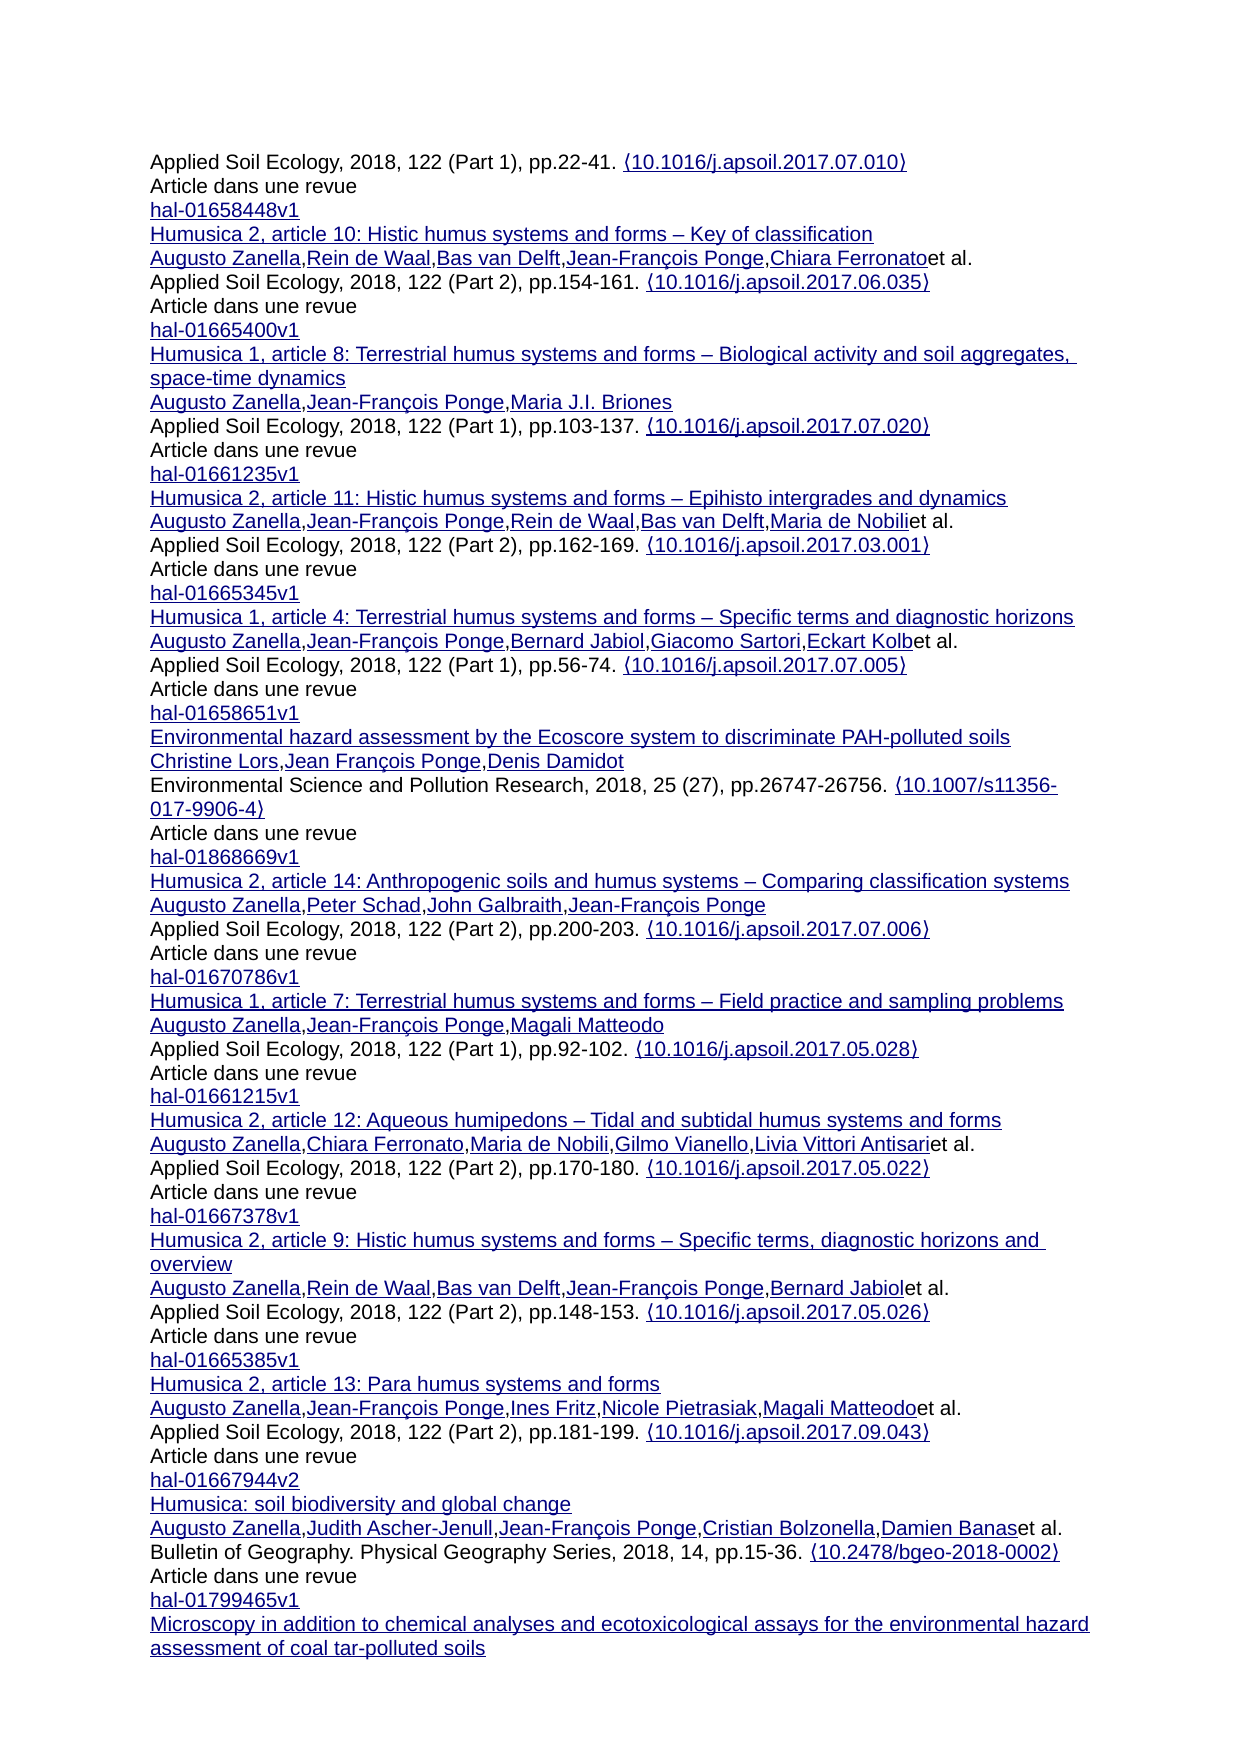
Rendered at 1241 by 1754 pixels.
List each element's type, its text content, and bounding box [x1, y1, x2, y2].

table_cell Humusica 2, article 12: Aqueous humipedons – Tidal and subtidal humus systems and forms Augusto Zanella,Chiara Ferronato,Maria de Nobili,Gilmo Vianello,Livia Vittori Antisariet al. Applied Soil Ecology, 2018, 122 (Part 2), pp.170-180. ⟨10.1016/j.apsoil.2017.05.022⟩ Article dans une revue hal-01667378v1 [150, 1108, 1090, 1228]
table_cell Microscopy in addition to chemical analyses and ecotoxicological assays for the environmental hazard [150, 1611, 1090, 1632]
table_cell Humusica 2, article 11: Histic humus systems and forms – Epihisto intergrades and dynamics Augusto Zanella,Jean-François Ponge,Rein de Waal,Bas van Delft,Maria de Nobiliet al. Applied Soil Ecology, 2018, 122 (Part 2), pp.162-169. ⟨10.1016/j.apsoil.2017.03.001⟩ Article dans une revue hal-01665345v1 [150, 485, 1090, 605]
table_cell Humusica 2, article 13: Para humus systems and forms Augusto Zanella,Jean-François Ponge,Ines Fritz,Nicole Pietrasiak,Magali Matteodoet al. Applied Soil Ecology, 2018, 122 (Part 2), pp.181-199. ⟨10.1016/j.apsoil.2017.09.043⟩ Article dans une revue hal-01667944v2 [150, 1372, 1090, 1492]
table_cell Environmental hazard assessment by the Ecoscore system to discriminate PAH-polluted soils Christine Lors,Jean François Ponge,Denis Damidot Environmental Science and Pollution Research, 2018, 25 (27), pp.26747-26756. ⟨10.1007/s11356-017-9906-4⟩ Article dans une revue hal-01868669v1 [150, 725, 1090, 869]
table_cell Humusica 2, article 14: Anthropogenic soils and humus systems ‒ Comparing classification systems Augusto Zanella,Peter Schad,John Galbraith,Jean-François Ponge Applied Soil Ecology, 2018, 122 (Part 2), pp.200-203. ⟨10.1016/j.apsoil.2017.07.006⟩ Article dans une revue hal-01670786v1 [150, 869, 1090, 988]
table_cell Humusica 2, article 9: Histic humus systems and forms ‒ Specific terms, diagnostic horizons and overview Augusto Zanella,Rein de Waal,Bas van Delft,Jean-François Ponge,Bernard Jabiolet al. Applied Soil Ecology, 2018, 122 (Part 2), pp.148-153. ⟨10.1016/j.apsoil.2017.05.026⟩ Article dans une revue hal-01665385v1 [150, 1228, 1090, 1372]
table_cell assessment of coal tar-polluted soils [150, 1633, 1090, 1659]
table_cell Humusica 1, article 4: Terrestrial humus systems and forms ‒ Specific terms and diagnostic horizons Augusto Zanella,Jean-François Ponge,Bernard Jabiol,Giacomo Sartori,Eckart Kolbet al. Applied Soil Ecology, 2018, 122 (Part 1), pp.56-74. ⟨10.1016/j.apsoil.2017.07.005⟩ Article dans une revue hal-01658651v1 [150, 605, 1090, 725]
table_cell Humusica 1, article 8: Terrestrial humus systems and forms – Biological activity and soil aggregates, space-time dynamics Augusto Zanella,Jean-François Ponge,Maria J.I. Briones Applied Soil Ecology, 2018, 122 (Part 1), pp.103-137. ⟨10.1016/j.apsoil.2017.07.020⟩ Article dans une revue hal-01661235v1 [150, 342, 1090, 485]
table_cell Humusica 1, article 7: Terrestrial humus systems and forms – Field practice and sampling problems Augusto Zanella,Jean-François Ponge,Magali Matteodo Applied Soil Ecology, 2018, 122 (Part 1), pp.92-102. ⟨10.1016/j.apsoil.2017.05.028⟩ Article dans une revue hal-01661215v1 [150, 989, 1090, 1108]
table_cell Applied Soil Ecology, 2018, 122 (Part 1), pp.22-41. ⟨10.1016/j.apsoil.2017.07.010⟩ Article dans une revue hal-01658448v1 [150, 150, 1090, 222]
table_cell Humusica 2, article 10: Histic humus systems and forms – Key of classification Augusto Zanella,Rein de Waal,Bas van Delft,Jean-François Ponge,Chiara Ferronatoet al. Applied Soil Ecology, 2018, 122 (Part 2), pp.154-161. ⟨10.1016/j.apsoil.2017.06.035⟩ Article dans une revue hal-01665400v1 [150, 222, 1090, 342]
table_cell Humusica: soil biodiversity and global change Augusto Zanella,Judith Ascher-Jenull,Jean-François Ponge,Cristian Bolzonella,Damien Banaset al. Bulletin of Geography. Physical Geography Series, 2018, 14, pp.15-36. ⟨10.2478/bgeo-2018-0002⟩ Article dans une revue hal-01799465v1 [150, 1492, 1090, 1611]
